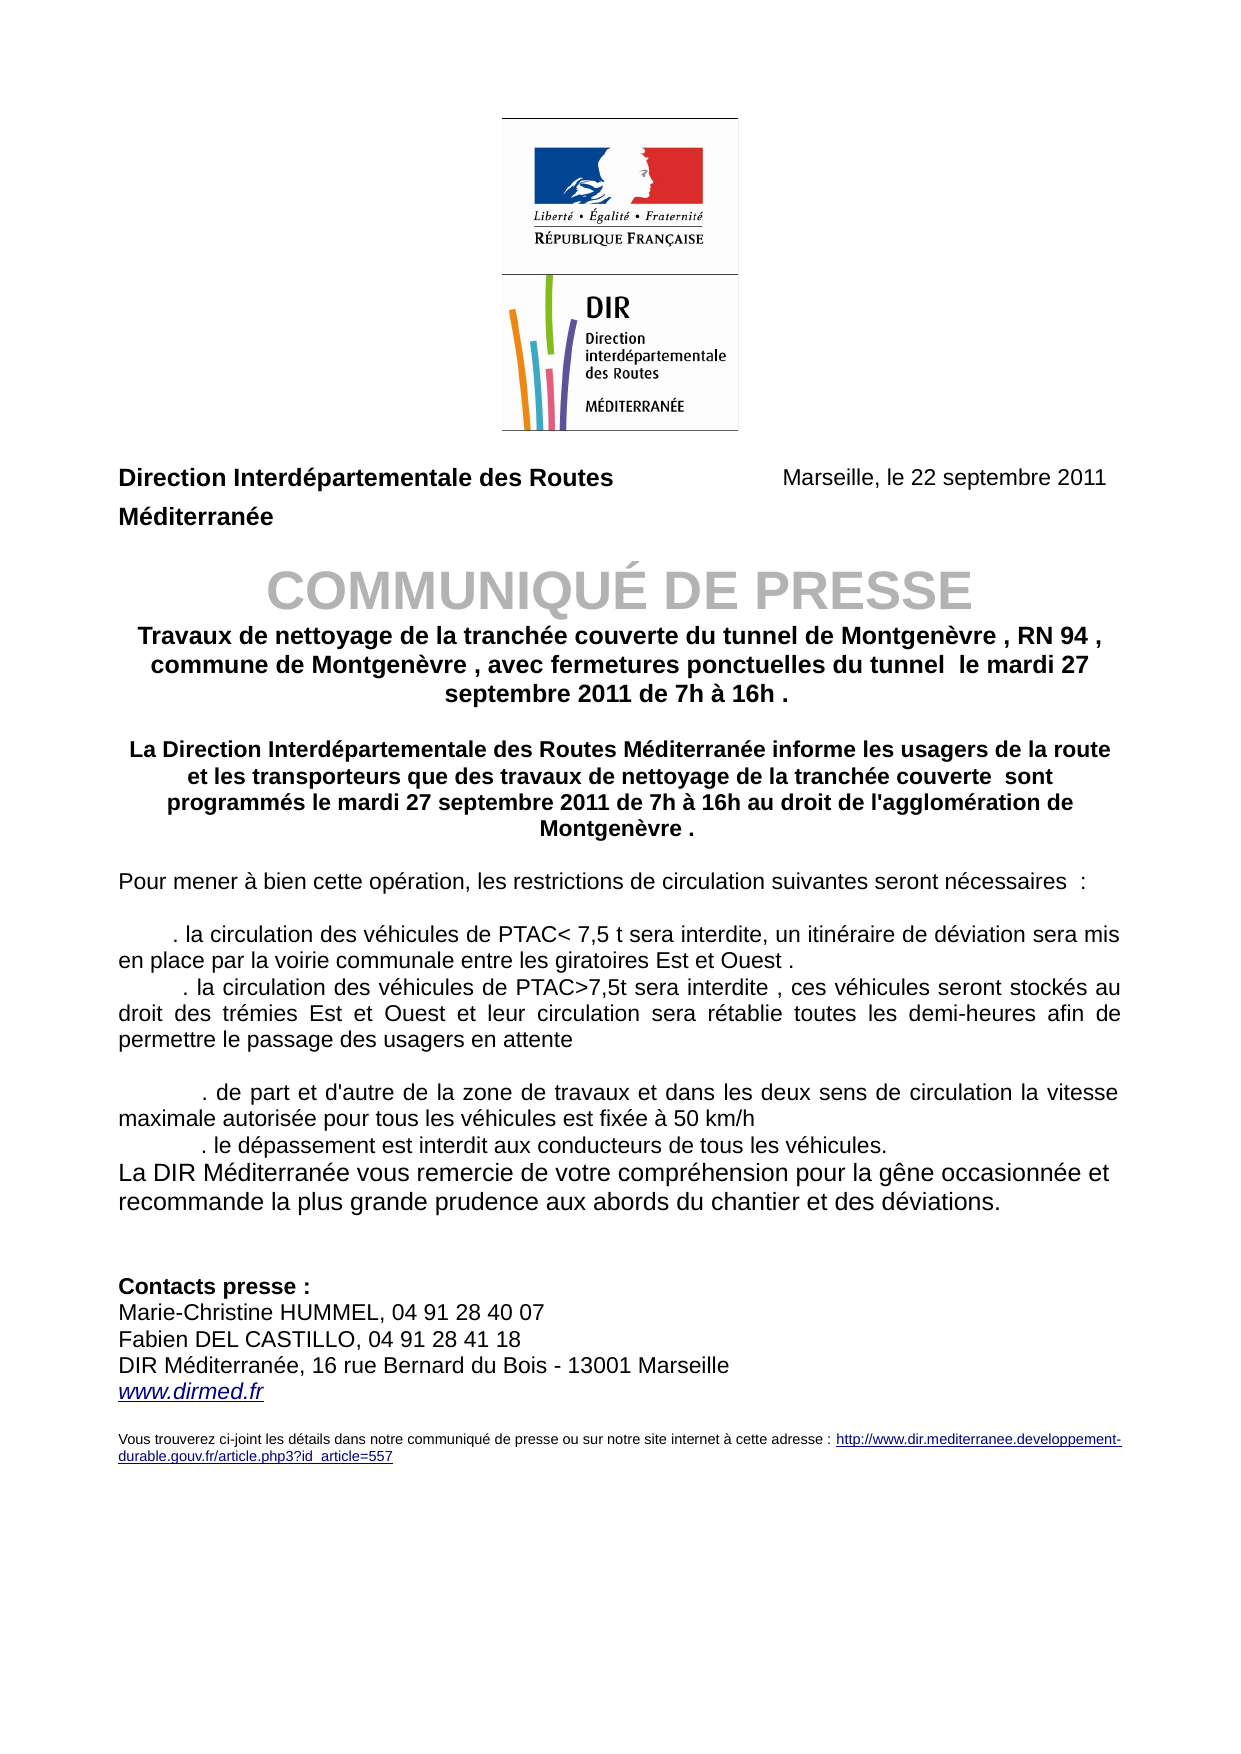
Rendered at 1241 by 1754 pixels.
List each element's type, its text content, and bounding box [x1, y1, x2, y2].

table_cell [782, 531, 1122, 559]
text . la circulation des véhicules de PTAC>7,5t sera interdite , ces véhicules seront stockés au droit des trémies Est et Ouest et leur circulation sera rétablie toutes les demi-heures afin de permettre le passage des usagers en attente [118, 973, 1122, 1052]
text La DIR Méditerranée vous remercie de votre compréhension pour la gêne occasionnée et [118, 1158, 1122, 1187]
text Pour mener à bien cette opération, les restrictions de circulation suivantes seront nécessaires : [118, 868, 1122, 894]
text . de part et d'autre de la zone de travaux et dans les deux sens de circulation la vitesse maximale autorisée pour tous les véhicules est fixée à 50 km/h [118, 1079, 1122, 1132]
text . la circulation des véhicules de PTAC< 7,5 t sera interdite, un itinéraire de déviation sera mis en place par la voirie communale entre les giratoires Est et Ouest . [118, 921, 1122, 973]
text www.dirmed.fr [118, 1378, 1122, 1405]
text Marie-Christine HUMMEL, 04 91 28 40 07 [118, 1299, 1122, 1326]
text Fabien DEL CASTILLO, 04 91 28 41 18 [118, 1326, 1122, 1352]
text recommande la plus grande prudence aux abords du chantier et des déviations. [118, 1187, 1122, 1215]
text Vous trouverez ci-joint les détails dans notre communiqué de presse ou sur notre site internet à cette adresse : http://www.dir.mediterranee.developpement-durable.gouv.fr/article.php3?id_article=557 [118, 1431, 1122, 1527]
text COMMUNIQUé DE PRESSE [118, 559, 1122, 621]
table_header Direction Interdépartementale des Routes Méditerranée [118, 459, 782, 531]
picture [502, 118, 739, 431]
text DIR Méditerranée, 16 rue Bernard du Bois - 13001 Marseille [118, 1352, 1122, 1378]
text Contacts presse : [118, 1273, 1122, 1299]
text Travaux de nettoyage de la tranchée couverte du tunnel de Montgenèvre , RN 94 , commune de Montgenèvre , avec fermetures ponctuelles du tunnel le mardi 27 septembre 2011 de 7h à 16h . La Direction Interdépartementale des Routes Méditerranée informe les usagers de la route et les transporteurs que des travaux de nettoyage de la tranchée couverte sont programmés le mardi 27 septembre 2011 de 7h à 16h au droit de l'agglomération de Montgenèvre . [118, 621, 1122, 842]
table_cell [118, 531, 782, 559]
table_header Marseille, le 22 septembre 2011 [782, 459, 1122, 531]
text . le dépassement est interdit aux conducteurs de tous les véhicules. [118, 1132, 1122, 1158]
